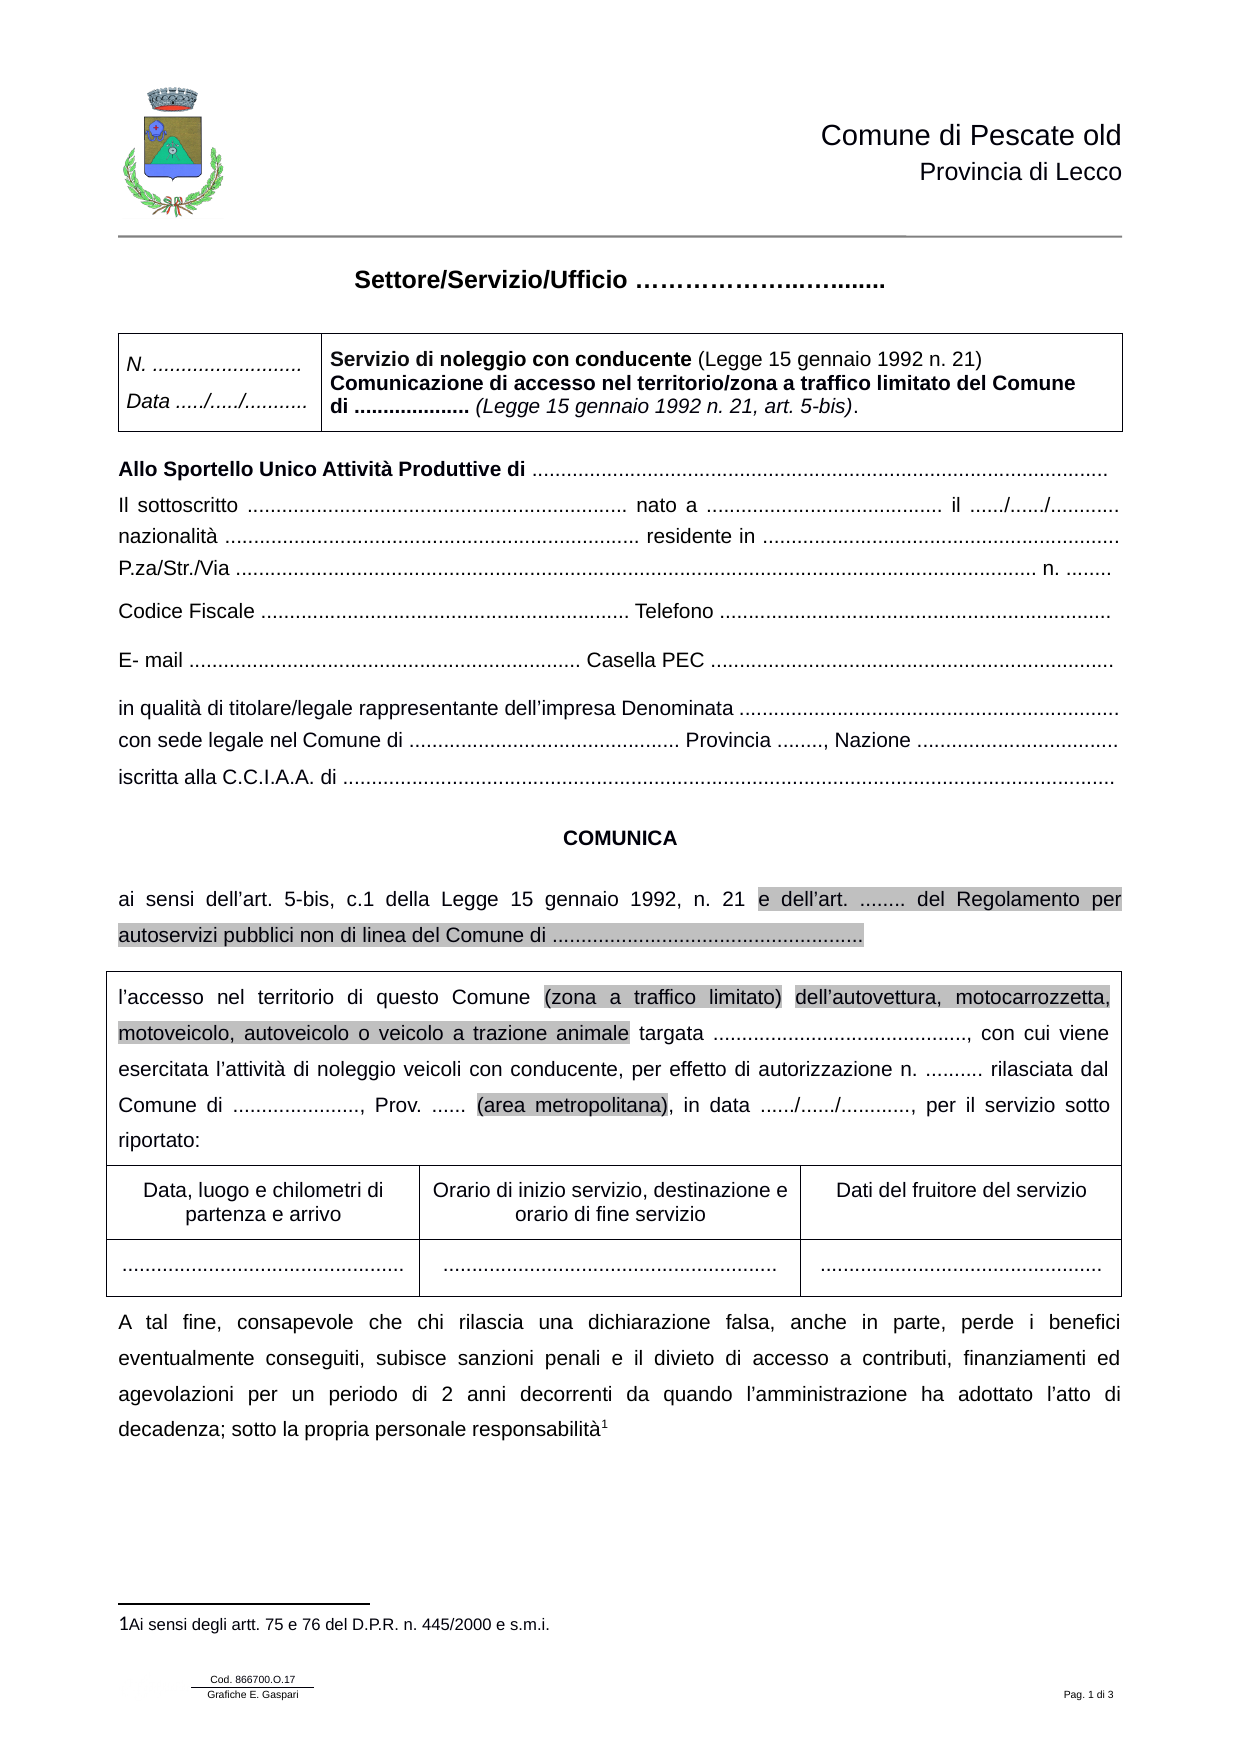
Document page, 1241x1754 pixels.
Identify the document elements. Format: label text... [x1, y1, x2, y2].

text Codice Fiscale ................................................................ Telefono .................................................................... [118, 599, 1122, 623]
text Allo Sportello Unico Attività Produttive di .................................................................................................... [118, 457, 1122, 481]
table_cell Orario di inizio servizio, destinazione e orario di fine servizio [420, 1166, 800, 1239]
table_cell Dati del fruitore del servizio [801, 1166, 1121, 1239]
text Provincia di Lecco [224, 157, 1122, 185]
table_cell Data, luogo e chilometri di partenza e arrivo [107, 1166, 419, 1239]
table_cell ................................................. [801, 1240, 1121, 1296]
table_header N. .......................... Data ...../...../........... [119, 334, 321, 431]
text Settore/Servizio/Ufficio ………………...…........ [118, 265, 1122, 293]
text con sede legale nel Comune di ............................................... Provincia ........, Nazione ................................... [118, 728, 1122, 752]
text in qualità di titolare/legale rappresentante dell’impresa Denominata .................................................................. [118, 696, 1122, 720]
text E- mail .................................................................... Casella PEC ...................................................................... [118, 648, 1122, 672]
table_header Servizio di noleggio con conducente (Legge 15 gennaio 1992 n. 21) Comunicazione di accesso nel territorio/zona a traffico limitato del Comune di .................... (Legge 15 gennaio 1992 n. 21, art. 5-bis). [322, 334, 1122, 431]
text Il sottoscritto .................................................................. nato a ......................................... il ....../....../............ nazionalità ........................................................................ residente in .............................................................. P.za/Str./Via ........................................................................................................................................... n. ........ [118, 493, 1122, 579]
table_cell .......................................................... [420, 1240, 800, 1296]
text ai sensi dell’art. 5-bis, c.1 della Legge 15 gennaio 1992, n. 21 e dell’art. ........ del Regolamento per autoservizi pubblici non di linea del Comune di ...................................................... [118, 887, 1122, 947]
text iscritta alla C.C.I.A.A. di ...................................................................................................................................... [118, 765, 1122, 789]
text A tal fine, consapevole che chi rilascia una dichiarazione falsa, anche in parte, perde i benefici eventualmente conseguiti, subisce sanzioni penali e il divieto di accesso a contributi, finanziamenti ed agevolazioni per un periodo di 2 anni decorrenti da quando l’amministrazione ha adottato l’atto di decadenza; sotto la propria personale responsabilità [118, 1309, 1122, 1441]
text COMUNICA [118, 826, 1122, 850]
text Comune di Pescate old [224, 118, 1122, 152]
table_header l’accesso nel territorio di questo Comune (zona a traffico limitato) dell’autovettura, motocarrozzetta, motoveicolo, autoveicolo o veicolo a trazione animale targata ............................................, con cui viene esercitata l’attività di noleggio veicoli con conducente, per effetto di autorizzazione n. .......... rilasciata dal Comune di ......................, Prov. ...... (area metropolitana), in data ....../....../............, per il servizio sotto riportato: [107, 972, 1121, 1165]
text Ai sensi degli artt. 75 e 76 del D.P.R. n. 445/2000 e s.m.i. [118, 1610, 1122, 1636]
table_cell ................................................. [107, 1240, 419, 1296]
picture [122, 87, 224, 219]
